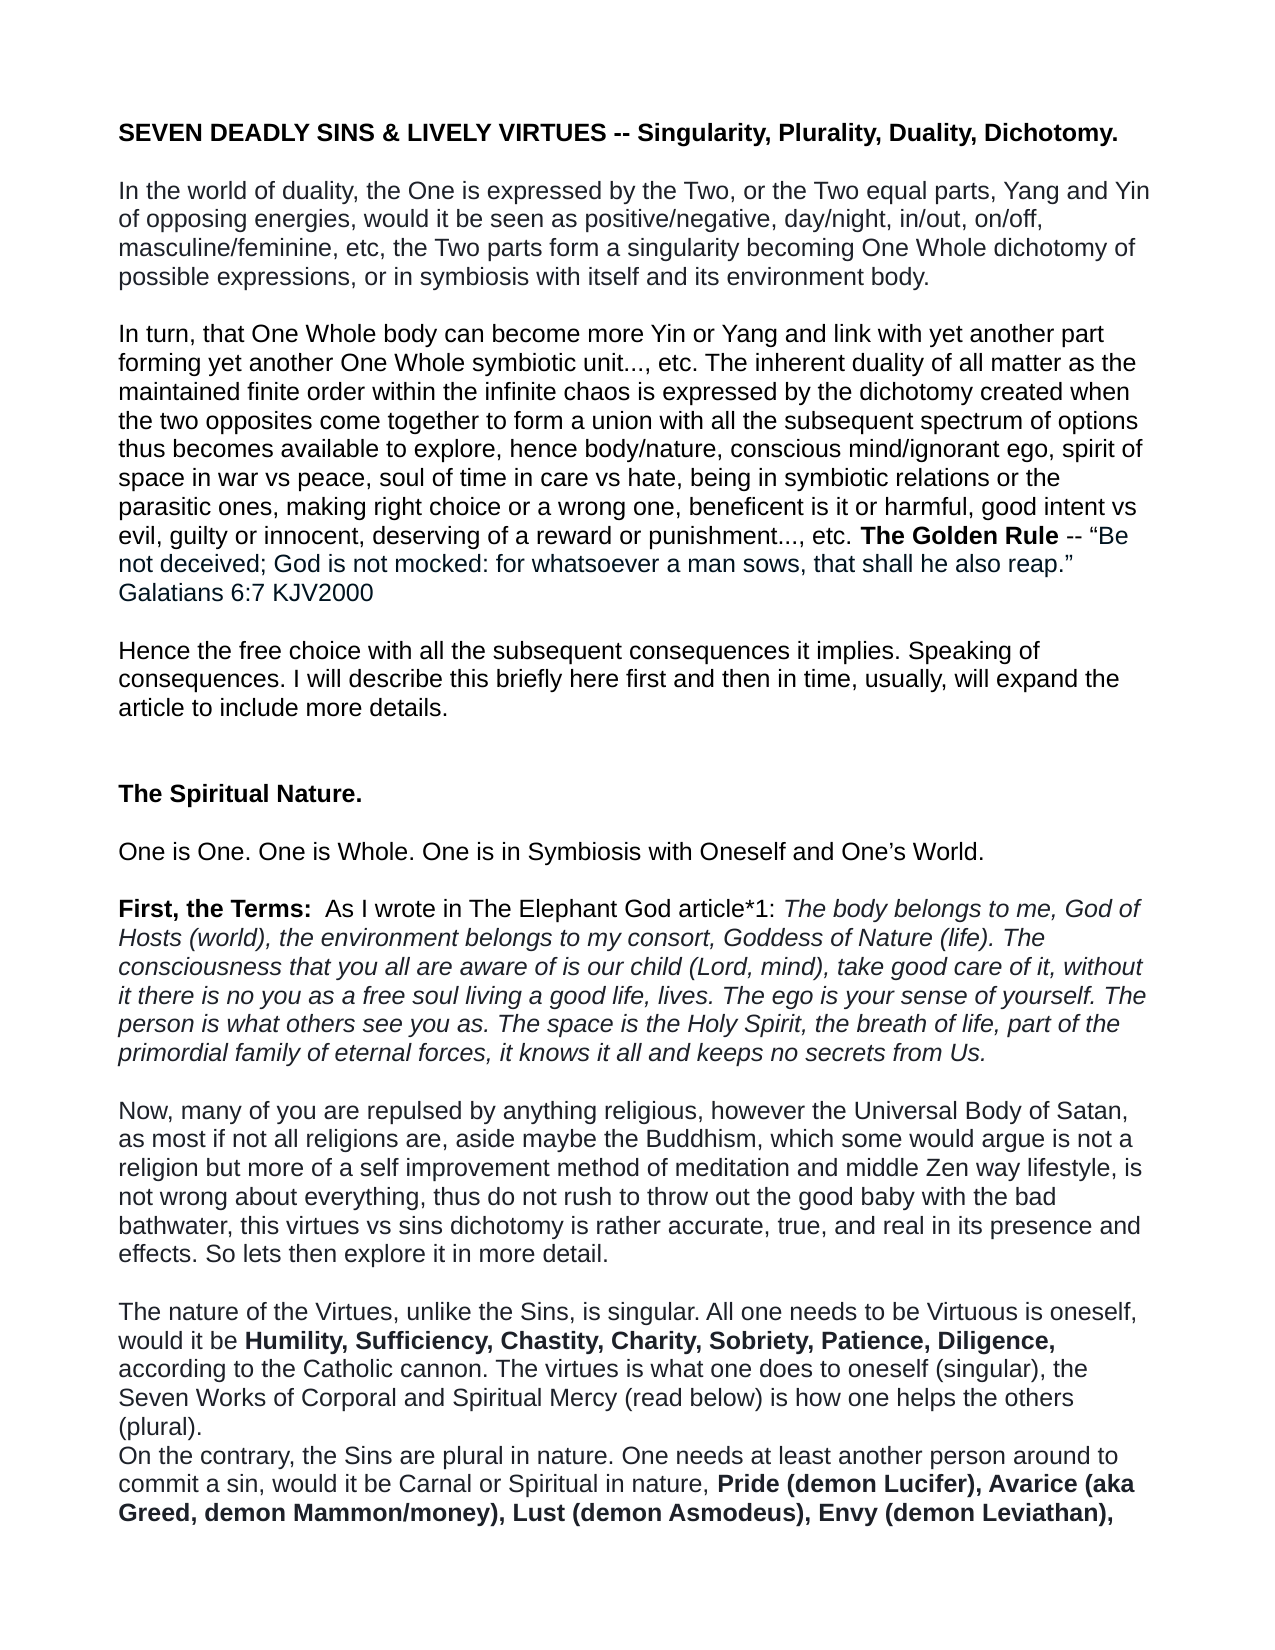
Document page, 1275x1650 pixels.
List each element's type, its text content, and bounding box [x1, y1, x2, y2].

text Now, many of you are repulsed by anything religious, however the Universal Body of Satan, as most if not all religions are, aside maybe the Buddhism, which some would argue is not a religion but more of a self improvement method of meditation and middle Zen way lifestyle, is not wrong about everything, thus do not rush to throw out the good baby with the bad bathwater, this virtues vs sins dichotomy is rather accurate, true, and real in its presence and effects. So lets then explore it in more detail. The nature of the Virtues, unlike the Sins, is singular. All one needs to be Virtuous is oneself, would it be Humility, Sufficiency, Chastity, Charity, Sobriety, Patience, Diligence, according to the Catholic cannon. The virtues is what one does to oneself (singular), the Seven Works of Corporal and Spiritual Mercy (read below) is how one helps the others (plural). [118, 1096, 1157, 1441]
text The Spiritual Nature. One is One. One is Whole. One is in Symbiosis with Oneself and One’s World. First, the Terms: As I wrote in The Elephant God article*1: The body belongs to me, God of Hosts (world), the environment belongs to my consort, Goddess of Nature (life). The consciousness that you all are aware of is our child (Lord, mind), take good care of it, without it there is no you as a free soul living a good life, lives. The ego is your sense of yourself. The person is what others see you as. The space is the Holy Spirit, the breath of life, part of the primordial family of eternal forces, it knows it all and keeps no secrets from Us. [118, 751, 1157, 1067]
text On the contrary, the Sins are plural in nature. One needs at least another person around to commit a sin, would it be Carnal or Spiritual in nature, Pride (demon Lucifer), Avarice (aka Greed, demon Mammon/money), Lust (demon Asmodeus), Envy (demon Leviathan), [118, 1441, 1157, 1527]
text SEVEN DEADLY SINS & LIVELY VIRTUES -- Singularity, Plurality, Duality, Dichotomy. In the world of duality, the One is expressed by the Two, or the Two equal parts, Yang and Yin of opposing energies, would it be seen as positive/negative, day/night, in/out, on/off, masculine/feminine, etc, the Two parts form a singularity becoming One Whole dichotomy of possible expressions, or in symbiosis with itself and its environment body. In turn, that One Whole body can become more Yin or Yang and link with yet another part forming yet another One Whole symbiotic unit..., etc. The inherent duality of all matter as the maintained finite order within the infinite chaos is expressed by the dichotomy created when the two opposites come together to form a union with all the subsequent spectrum of options thus becomes available to explore, hence body/nature, conscious mind/ignorant ego, spirit of space in war vs peace, soul of time in care vs hate, being in symbiotic relations or the parasitic ones, making right choice or a wrong one, beneficent is it or harmful, good intent vs evil, guilty or innocent, deserving of a reward or punishment..., etc. The Golden Rule -- “Be not deceived; God is not mocked: for whatsoever a man sows, that shall he also reap.” Galatians 6:7 KJV2000 Hence the free choice with all the subsequent consequences it implies. Speaking of consequences. I will describe this briefly here first and then in time, usually, will expand the article to include more details. [118, 118, 1157, 751]
